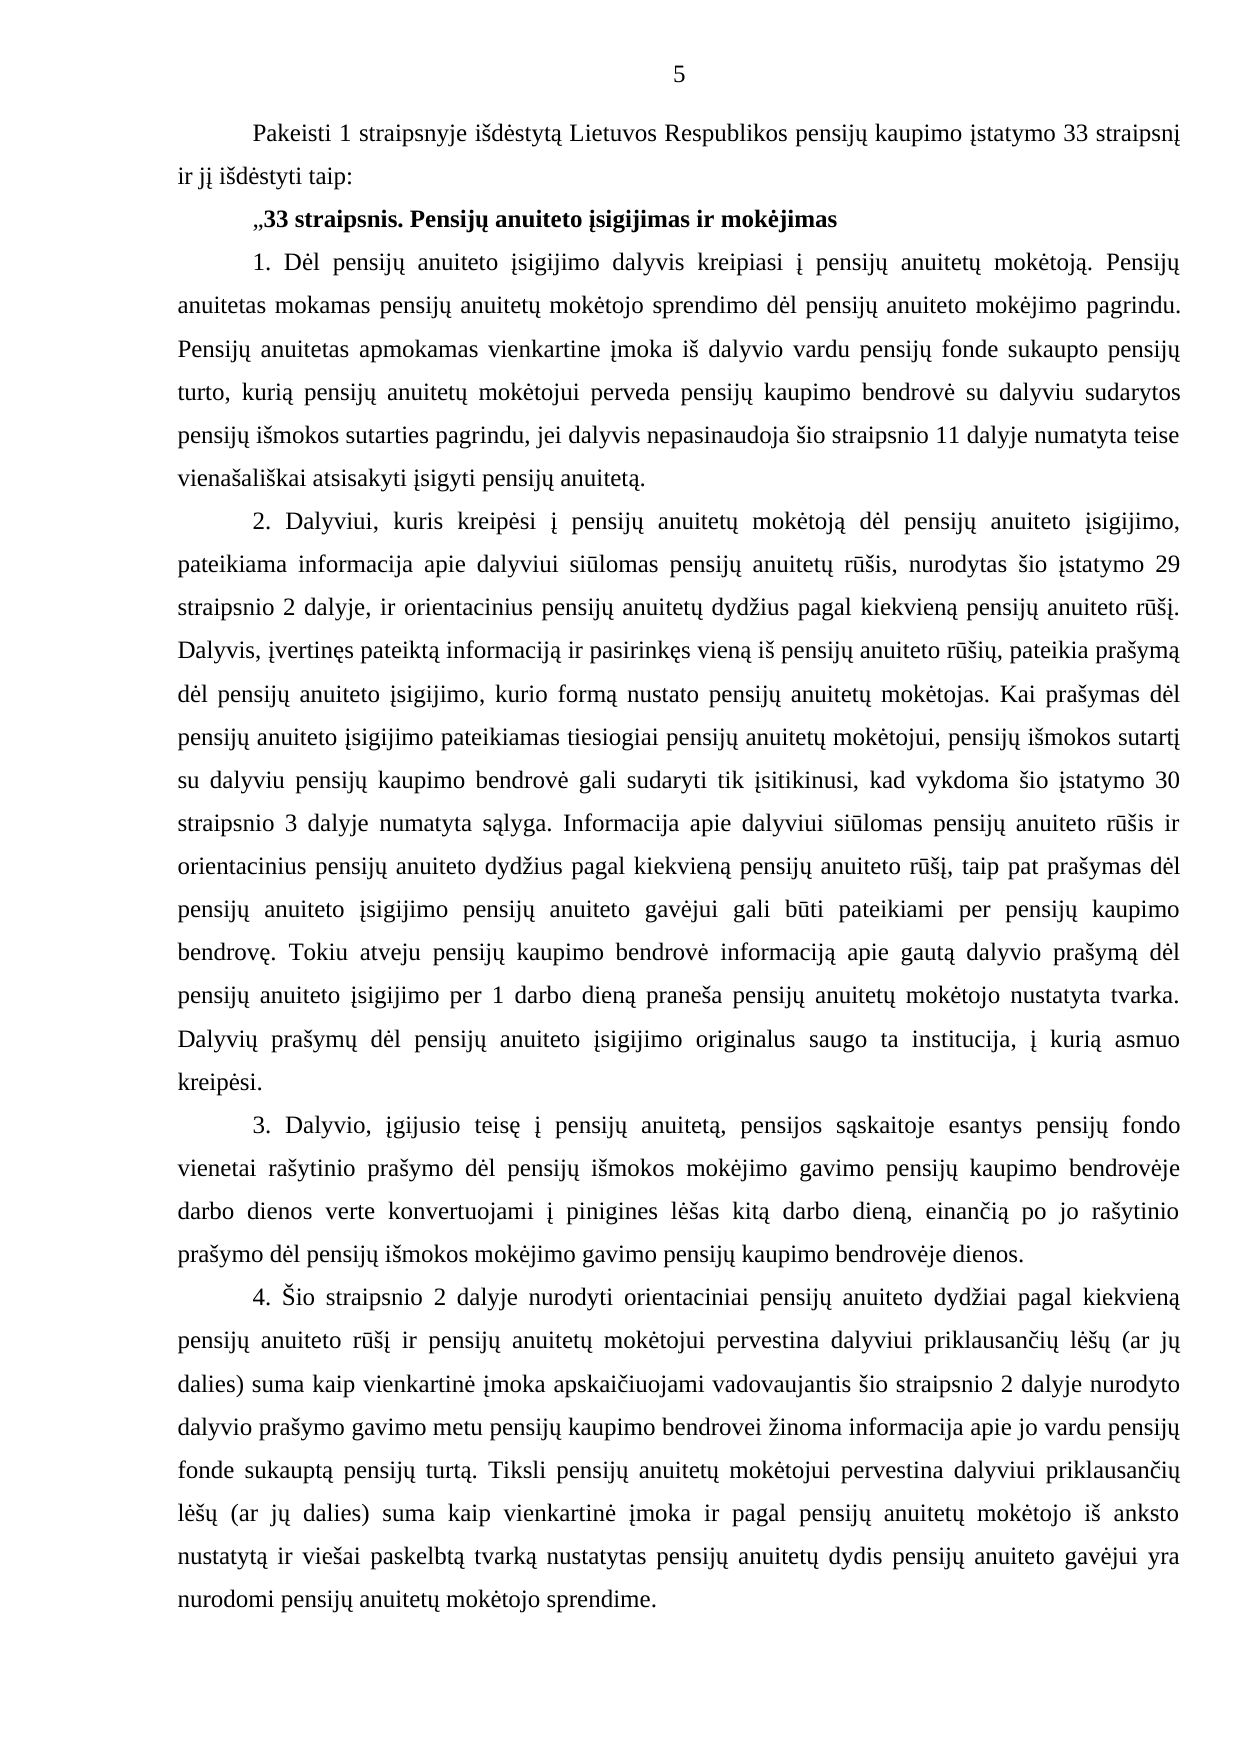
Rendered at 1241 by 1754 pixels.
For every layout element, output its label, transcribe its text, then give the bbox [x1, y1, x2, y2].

text 1. Dėl pensijų anuiteto įsigijimo dalyvis kreipiasi į pensijų anuitetų mokėtoją. Pensijų anuitetas mokamas pensijų anuitetų mokėtojo sprendimo dėl pensijų anuiteto mokėjimo pagrindu. Pensijų anuitetas apmokamas vienkartine įmoka iš dalyvio vardu pensijų fonde sukaupto pensijų turto, kurią pensijų anuitetų mokėtojui perveda pensijų kaupimo bendrovė su dalyviu sudarytos pensijų išmokos sutarties pagrindu, jei dalyvis nepasinaudoja šio straipsnio 11 dalyje numatyta teise vienašališkai atsisakyti įsigyti pensijų anuitetą. [177, 247, 1181, 492]
text 3. Dalyvio, įgijusio teisę į pensijų anuitetą, pensijos sąskaitoje esantys pensijų fondo vienetai rašytinio prašymo dėl pensijų išmokos mokėjimo gavimo pensijų kaupimo bendrovėje darbo dienos verte konvertuojami į pinigines lėšas kitą darbo dieną, einančią po jo rašytinio prašymo dėl pensijų išmokos mokėjimo gavimo pensijų kaupimo bendrovėje dienos. [177, 1110, 1181, 1268]
text 4. Šio straipsnio 2 dalyje nurodyti orientaciniai pensijų anuiteto dydžiai pagal kiekvieną pensijų anuiteto rūšį ir pensijų anuitetų mokėtojui pervestina dalyviui priklausančių lėšų (ar jų dalies) suma kaip vienkartinė įmoka apskaičiuojami vadovaujantis šio straipsnio 2 dalyje nurodyto dalyvio prašymo gavimo metu pensijų kaupimo bendrovei žinoma informacija apie jo vardu pensijų fonde sukauptą pensijų turtą. Tiksli pensijų anuitetų mokėtojui pervestina dalyviui priklausančių lėšų (ar jų dalies) suma kaip vienkartinė įmoka ir pagal pensijų anuitetų mokėtojo iš anksto nustatytą ir viešai paskelbtą tvarką nustatytas pensijų anuitetų dydis pensijų anuiteto gavėjui yra nurodomi pensijų anuitetų mokėtojo sprendime. [177, 1282, 1181, 1613]
text 2. Dalyviui, kuris kreipėsi į pensijų anuitetų mokėtoją dėl pensijų anuiteto įsigijimo, pateikiama informacija apie dalyviui siūlomas pensijų anuitetų rūšis, nurodytas šio įstatymo 29 straipsnio 2 dalyje, ir orientacinius pensijų anuitetų dydžius pagal kiekvieną pensijų anuiteto rūšį. Dalyvis, įvertinęs pateiktą informaciją ir pasirinkęs vieną iš pensijų anuiteto rūšių, pateikia prašymą dėl pensijų anuiteto įsigijimo, kurio formą nustato pensijų anuitetų mokėtojas. Kai prašymas dėl pensijų anuiteto įsigijimo pateikiamas tiesiogiai pensijų anuitetų mokėtojui, pensijų išmokos sutartį su dalyviu pensijų kaupimo bendrovė gali sudaryti tik įsitikinusi, kad vykdoma šio įstatymo 30 straipsnio 3 dalyje numatyta sąlyga. Informacija apie dalyviui siūlomas pensijų anuiteto rūšis ir orientacinius pensijų anuiteto dydžius pagal kiekvieną pensijų anuiteto rūšį, taip pat prašymas dėl pensijų anuiteto įsigijimo pensijų anuiteto gavėjui gali būti pateikiami per pensijų kaupimo bendrovę. Tokiu atveju pensijų kaupimo bendrovė informaciją apie gautą dalyvio prašymą dėl pensijų anuiteto įsigijimo per 1 darbo dieną praneša pensijų anuitetų mokėtojo nustatyta tvarka. Dalyvių prašymų dėl pensijų anuiteto įsigijimo originalus saugo ta institucija, į kurią asmuo kreipėsi. [177, 506, 1181, 1096]
text „33 straipsnis. Pensijų anuiteto įsigijimas ir mokėjimas [177, 204, 1181, 233]
text Pakeisti 1 straipsnyje išdėstytą Lietuvos Respublikos pensijų kaupimo įstatymo 33 straipsnį ir jį išdėstyti taip: [177, 118, 1181, 190]
